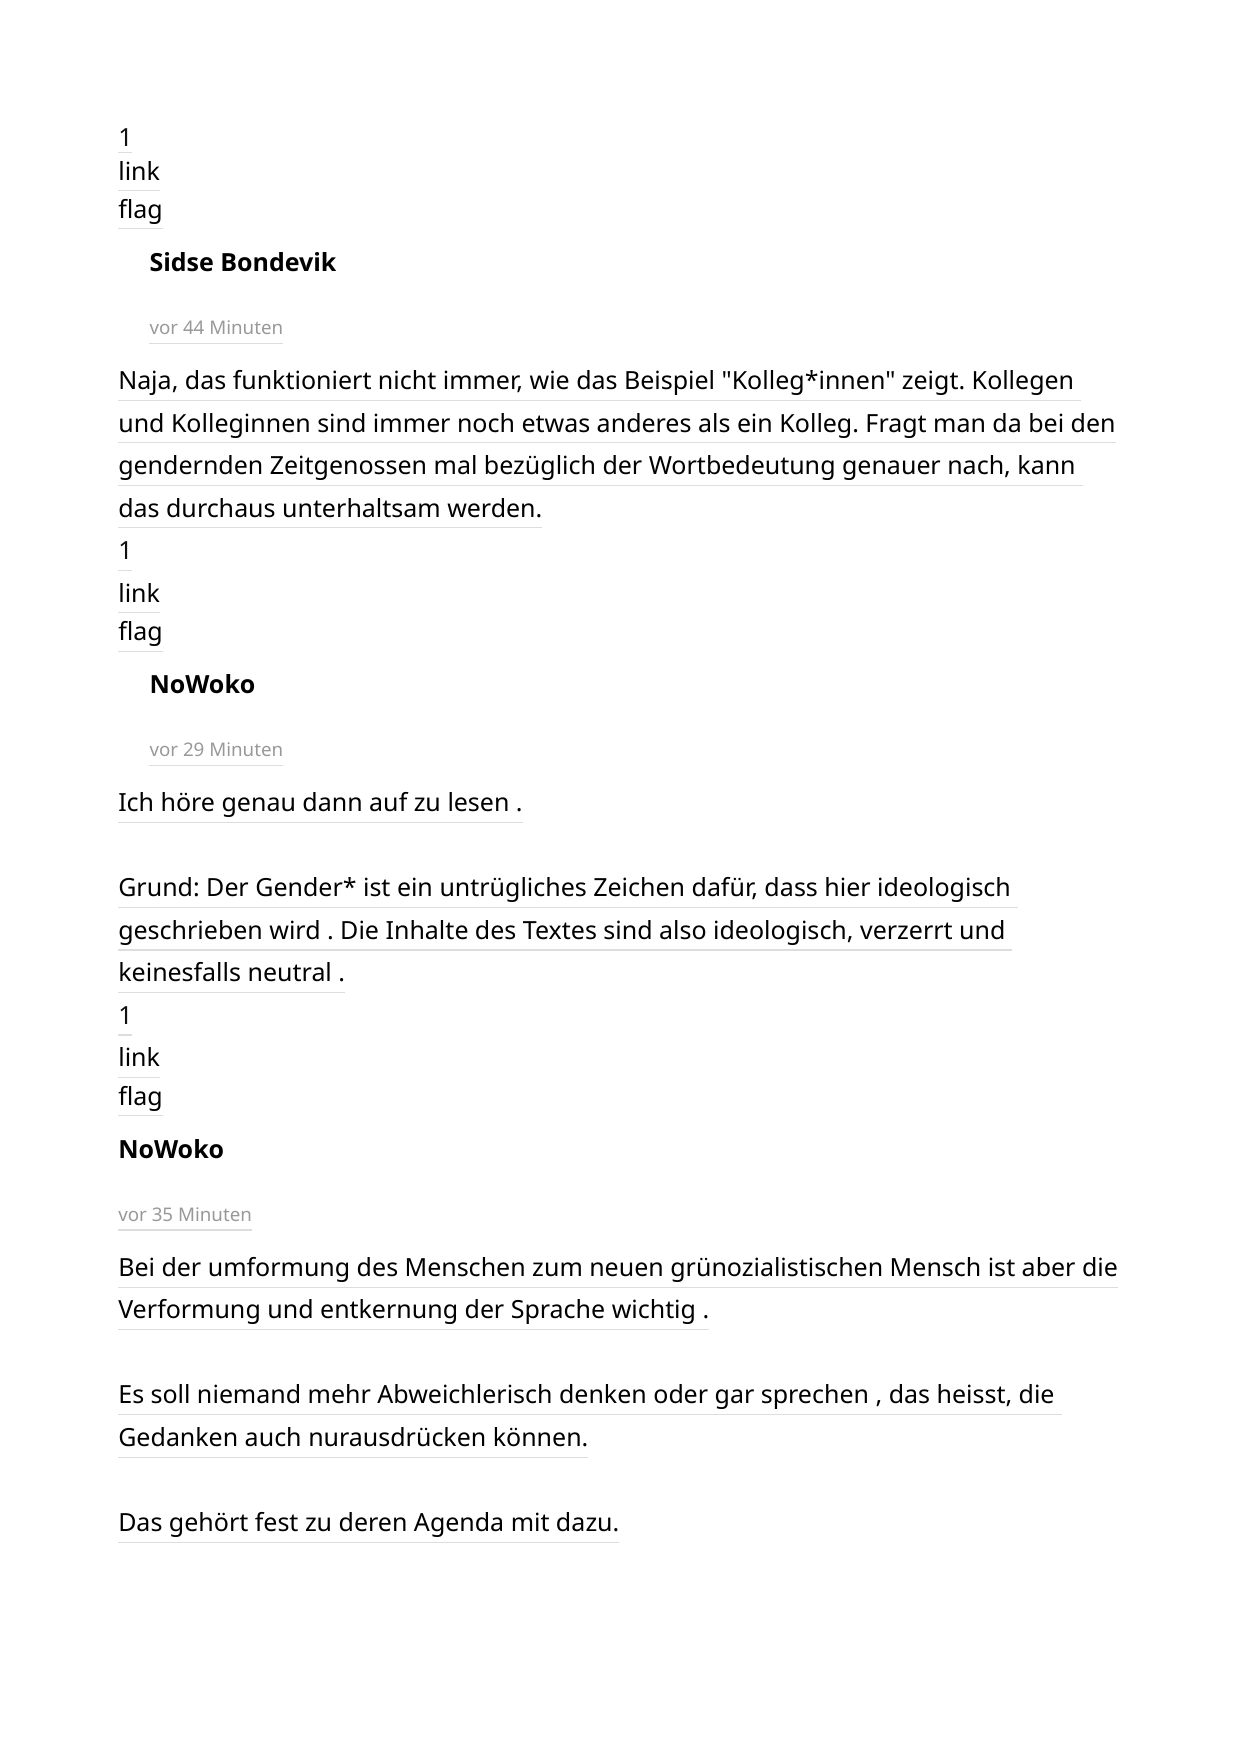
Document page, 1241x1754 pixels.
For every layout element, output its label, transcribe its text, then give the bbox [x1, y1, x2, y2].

text flag [118, 191, 1122, 229]
text flag [118, 1078, 1122, 1116]
text 1 [118, 998, 1122, 1036]
text Sidse Bondevik [149, 245, 1122, 279]
text 1 [118, 533, 1122, 571]
text flag [118, 613, 1122, 652]
text NoWoko [118, 1132, 1122, 1166]
text vor 44 Minuten [149, 314, 1117, 344]
text Naja, das funktioniert nicht immer, wie das Beispiel "Kolleg*innen" zeigt. Kollegen und Kolleginnen sind immer noch etwas anderes als ein Kolleg. Fragt man da bei den gendernden Zeitgenossen mal bezüglich der Wortbedeutung genauer nach, kann das durchaus unterhaltsam werden. [118, 363, 1122, 528]
text vor 29 Minuten [149, 737, 1117, 766]
text link [118, 153, 1122, 191]
text link [118, 576, 1122, 613]
text Bei der umformung des Menschen zum neuen grünozialistischen Mensch ist aber die Verformung und entkernung der Sprache wichtig . Es soll niemand mehr Abweichlerisch denken oder gar sprechen , das heisst, die Gedanken auch nurausdrücken können. Das gehört fest zu deren Agenda mit dazu. [118, 1250, 1122, 1585]
text 1 [118, 118, 1122, 153]
text NoWoko [149, 667, 1122, 701]
text Ich höre genau dann auf zu lesen . Grund: Der Gender* ist ein untrügliches Zeichen dafür, dass hier ideologisch geschrieben wird . Die Inhalte des Textes sind also ideologisch, verzerrt und keinesfalls neutral . [118, 785, 1122, 993]
text vor 35 Minuten [118, 1201, 1117, 1231]
text link [118, 1040, 1122, 1078]
